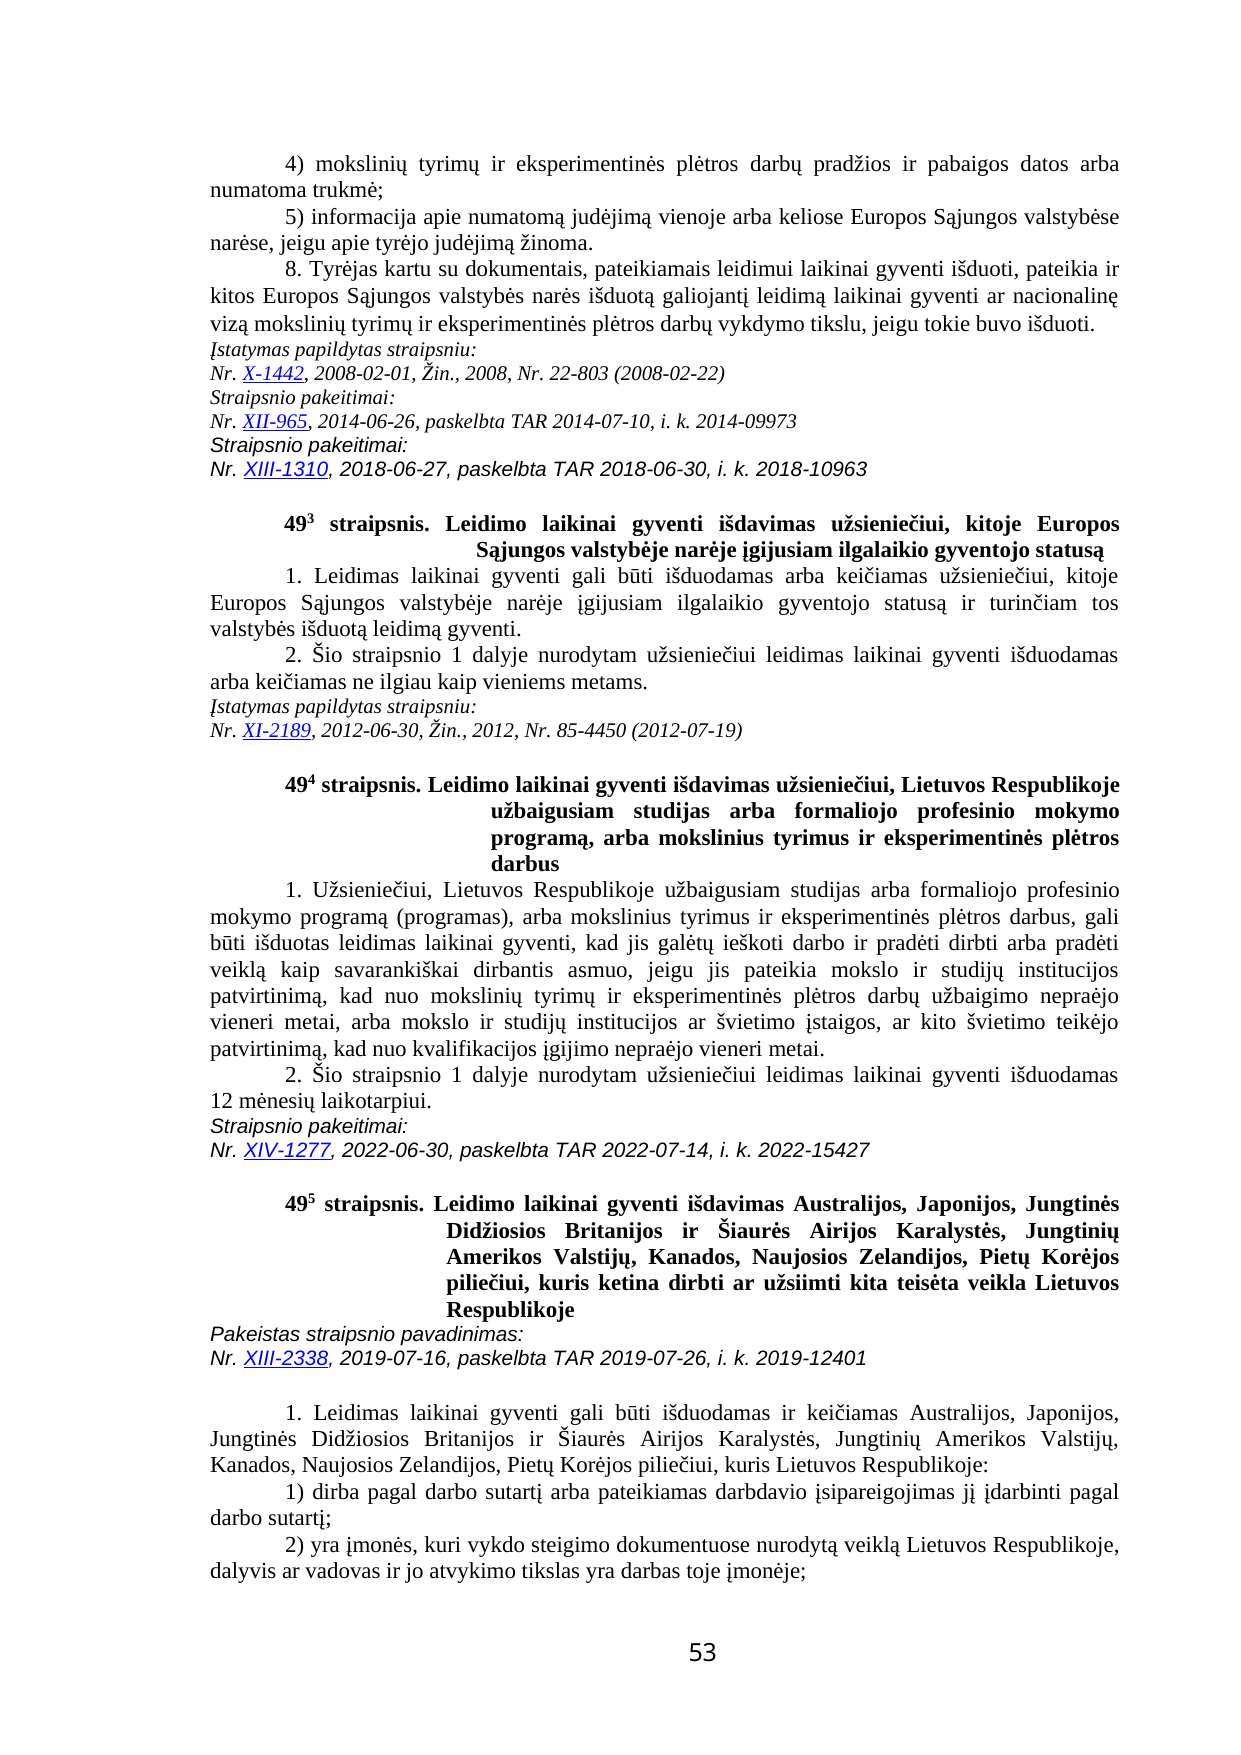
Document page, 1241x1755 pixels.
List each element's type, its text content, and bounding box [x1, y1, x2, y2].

text Nr. XIV-1277, 2022-06-30, paskelbta TAR 2022-07-14, i. k. 2022-15427 [210, 1138, 1120, 1162]
text 1. Leidimas laikinai gyventi gali būti išduodamas ir keičiamas Australijos, Japonijos, Jungtinės Didžiosios Britanijos ir Šiaurės Airijos Karalystės, Jungtinių Amerikos Valstijų, Kanados, Naujosios Zelandijos, Pietų Korėjos piliečiui, kuris Lietuvos Respublikoje: [210, 1399, 1120, 1478]
text 1) dirba pagal darbo sutartį arba pateikiamas darbdavio įsipareigojimas jį įdarbinti pagal darbo sutartį; [210, 1478, 1120, 1531]
text 1. Užsieniečiui, Lietuvos Respublikoje užbaigusiam studijas arba formaliojo profesinio mokymo programą (programas), arba mokslinius tyrimus ir eksperimentinės plėtros darbus, gali būti išduotas leidimas laikinai gyventi, kad jis galėtų ieškoti darbo ir pradėti dirbti arba pradėti veiklą kaip savarankiškai dirbantis asmuo, jeigu jis pateikia mokslo ir studijų institucijos patvirtinimą, kad nuo mokslinių tyrimų ir eksperimentinės plėtros darbų užbaigimo nepraėjo vieneri metai, arba mokslo ir studijų institucijos ar švietimo įstaigos, ar kito švietimo teikėjo patvirtinimą, kad nuo kvalifikacijos įgijimo nepraėjo vieneri metai. [210, 877, 1120, 1061]
text 4) mokslinių tyrimų ir eksperimentinės plėtros darbų pradžios ir pabaigos datos arba numatoma trukmė; [210, 150, 1120, 203]
text Pakeistas straipsnio pavadinimas: [210, 1322, 1120, 1346]
text Straipsnio pakeitimai: [210, 385, 1120, 409]
text 2. Šio straipsnio 1 dalyje nurodytam užsieniečiui leidimas laikinai gyventi išduodamas arba keičiamas ne ilgiau kaip vieniems metams. [210, 642, 1120, 694]
text 5) informacija apie numatomą judėjimą vienoje arba keliose Europos Sąjungos valstybėse narėse, jeigu apie tyrėjo judėjimą žinoma. [210, 203, 1120, 255]
text Įstatymas papildytas straipsniu: [210, 337, 1120, 361]
text Įstatymas papildytas straipsniu: [210, 694, 1120, 718]
text 493 straipsnis. Leidimo laikinai gyventi išdavimas užsieniečiui, kitoje Europos Sąjungos valstybėje narėje įgijusiam ilgalaikio gyventojo statusą [284, 510, 1120, 562]
text 2. Šio straipsnio 1 dalyje nurodytam užsieniečiui leidimas laikinai gyventi išduodamas 12 mėnesių laikotarpiui. [210, 1061, 1120, 1114]
text 494 straipsnis. Leidimo laikinai gyventi išdavimas užsieniečiui, Lietuvos Respublikoje užbaigusiam studijas arba formaliojo profesinio mokymo programą, arba mokslinius tyrimus ir eksperimentinės plėtros darbus [285, 771, 1120, 877]
text Straipsnio pakeitimai: [210, 433, 1120, 457]
text Nr. XII-965, 2014-06-26, paskelbta TAR 2014-07-10, i. k. 2014-09973 [210, 409, 1120, 433]
text 8. Tyrėjas kartu su dokumentais, pateikiamais leidimui laikinai gyventi išduoti, pateikia ir kitos Europos Sąjungos valstybės narės išduotą galiojantį leidimą laikinai gyventi ar nacionalinę vizą mokslinių tyrimų ir eksperimentinės plėtros darbų vykdymo tikslu, jeigu tokie buvo išduoti. [210, 255, 1120, 337]
text Nr. X-1442, 2008-02-01, Žin., 2008, Nr. 22-803 (2008-02-22) [210, 361, 1120, 385]
text Nr. XIII-2338, 2019-07-16, paskelbta TAR 2019-07-26, i. k. 2019-12401 [210, 1346, 1120, 1370]
text 495 straipsnis. Leidimo laikinai gyventi išdavimas Australijos, Japonijos, Jungtinės Didžiosios Britanijos ir Šiaurės Airijos Karalystės, Jungtinių Amerikos Valstijų, Kanados, Naujosios Zelandijos, Pietų Korėjos piliečiui, kuris ketina dirbti ar užsiimti kita teisėta veikla Lietuvos Respublikoje [285, 1190, 1120, 1322]
text Nr. XIII-1310, 2018-06-27, paskelbta TAR 2018-06-30, i. k. 2018-10963 [210, 457, 1120, 481]
text 2) yra įmonės, kuri vykdo steigimo dokumentuose nurodytą veiklą Lietuvos Respublikoje, dalyvis ar vadovas ir jo atvykimo tikslas yra darbas toje įmonėje; [210, 1531, 1120, 1583]
text Straipsnio pakeitimai: [210, 1114, 1120, 1138]
text 1. Leidimas laikinai gyventi gali būti išduodamas arba keičiamas užsieniečiui, kitoje Europos Sąjungos valstybėje narėje įgijusiam ilgalaikio gyventojo statusą ir turinčiam tos valstybės išduotą leidimą gyventi. [210, 562, 1120, 642]
text Nr. XI-2189, 2012-06-30, Žin., 2012, Nr. 85-4450 (2012-07-19) [210, 718, 1120, 742]
